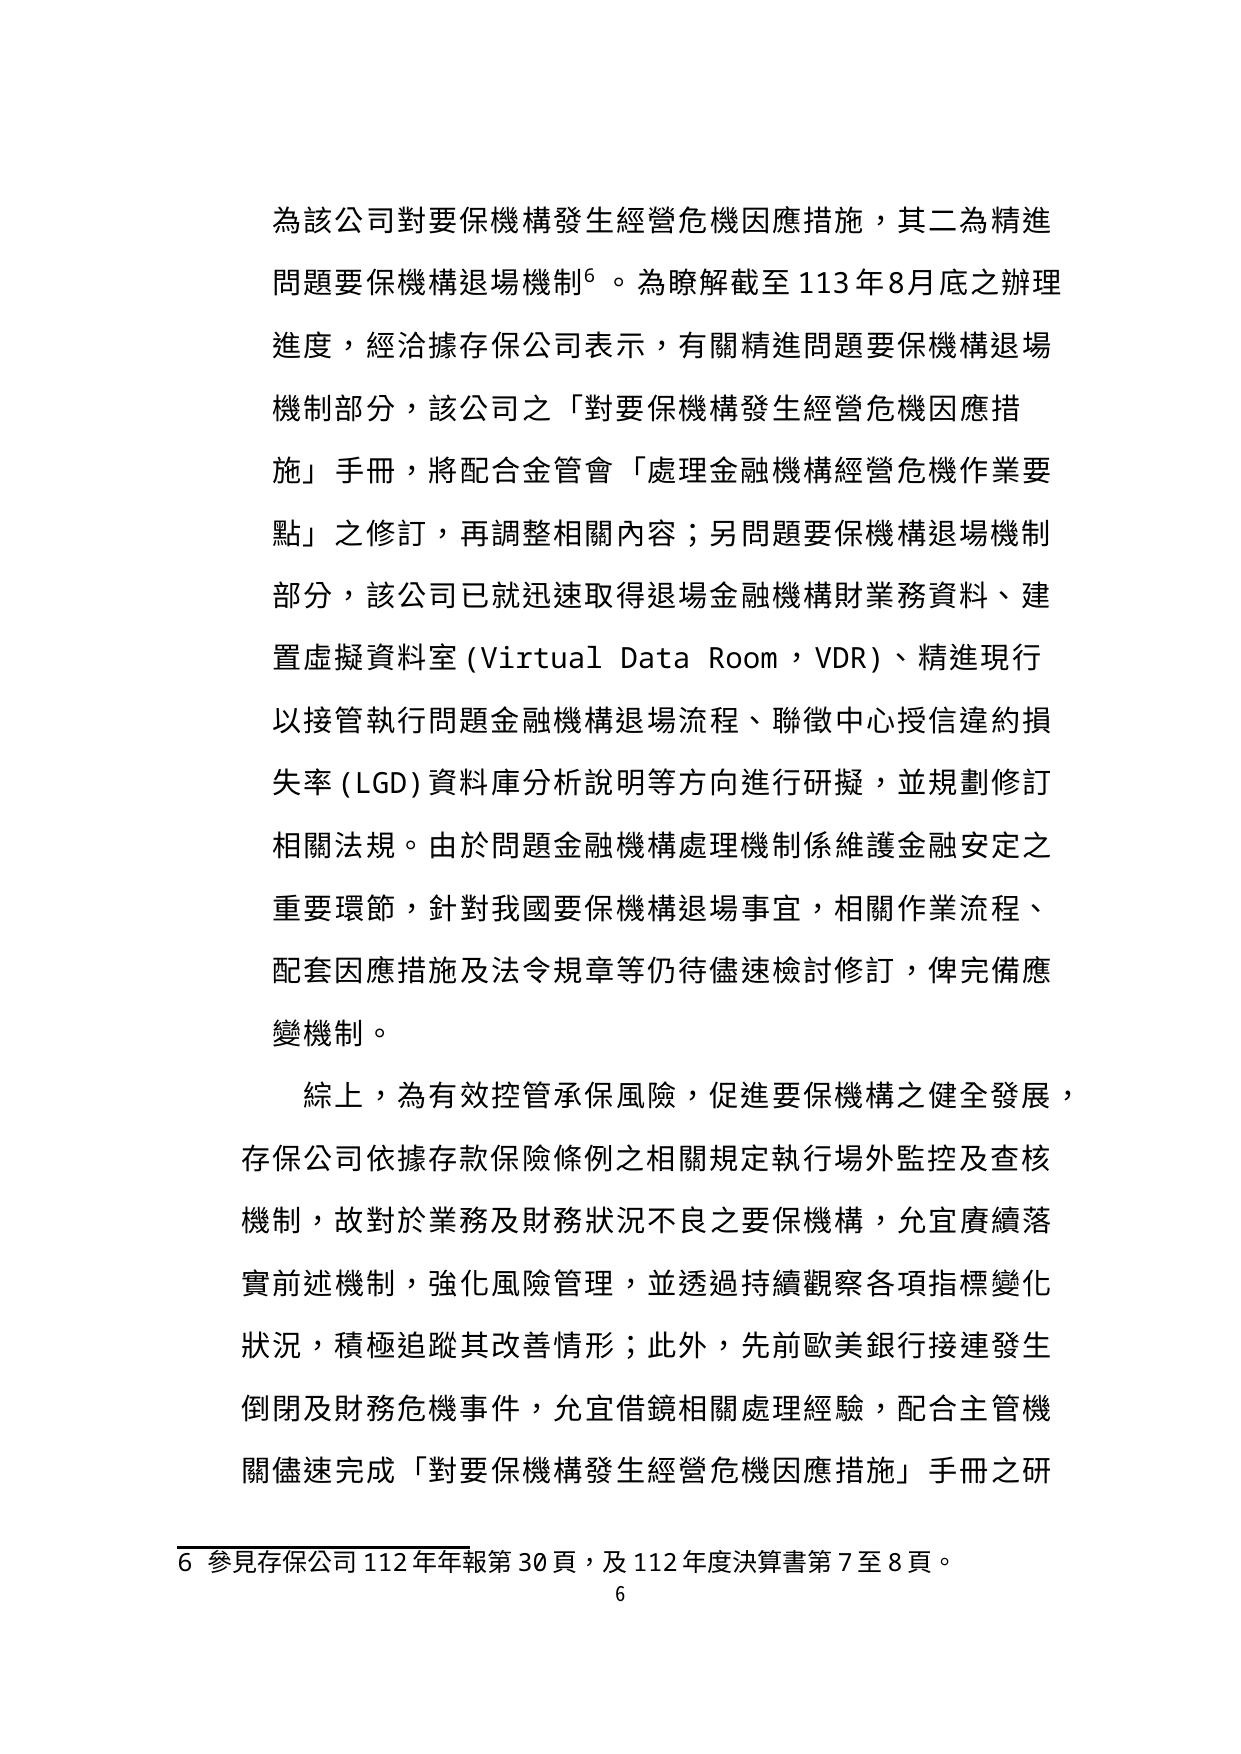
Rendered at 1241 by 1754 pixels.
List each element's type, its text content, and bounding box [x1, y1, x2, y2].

text 參見存保公司112年年報第30頁，及112年度決算書第7至8頁。 [177, 1548, 1063, 1577]
text 綜上，為有效控管承保風險，促進要保機構之健全發展，存保公司依據存款保險條例之相關規定執行場外監控及查核機制，故對於業務及財務狀況不良之要保機構，允宜賡續落實前述機制，強化風險管理，並透過持續觀察各項指標變化狀況，積極追蹤其改善情形；此外，先前歐美銀行接連發生倒閉及財務危機事件，允宜借鏡相關處理經驗，配合主管機關儘速完成「對要保機構發生經營危機因應措施」手冊之研修作業，並因應金融科技及經濟趨勢，精進我國要保機構退場機制，俾提升處理及應變能力，協助維繫金融穩定。 [236, 1052, 1063, 1490]
text 為該公司對要保機構發生經營危機因應措施，其二為精進問題要保機構退場機制。為瞭解截至113年8月底之辦理進度，經洽據存保公司表示，有關精進問題要保機構退場機制部分，該公司之「對要保機構發生經營危機因應措施」手冊，將配合金管會「處理金融機構經營危機作業要點」之修訂，再調整相關內容；另問題要保機構退場機制部分，該公司已就迅速取得退場金融機構財業務資料、建置虛擬資料室(Virtual Data Room，VDR)、精進現行以接管執行問題金融機構退場流程、聯徵中心授信違約損失率(LGD)資料庫分析說明等方向進行研擬，並規劃修訂相關法規。由於問題金融機構處理機制係維護金融安定之重要環節，針對我國要保機構退場事宜，相關作業流程、配套因應措施及法令規章等仍待儘速檢討修訂，俾完備應變機制。 [266, 177, 1063, 1052]
